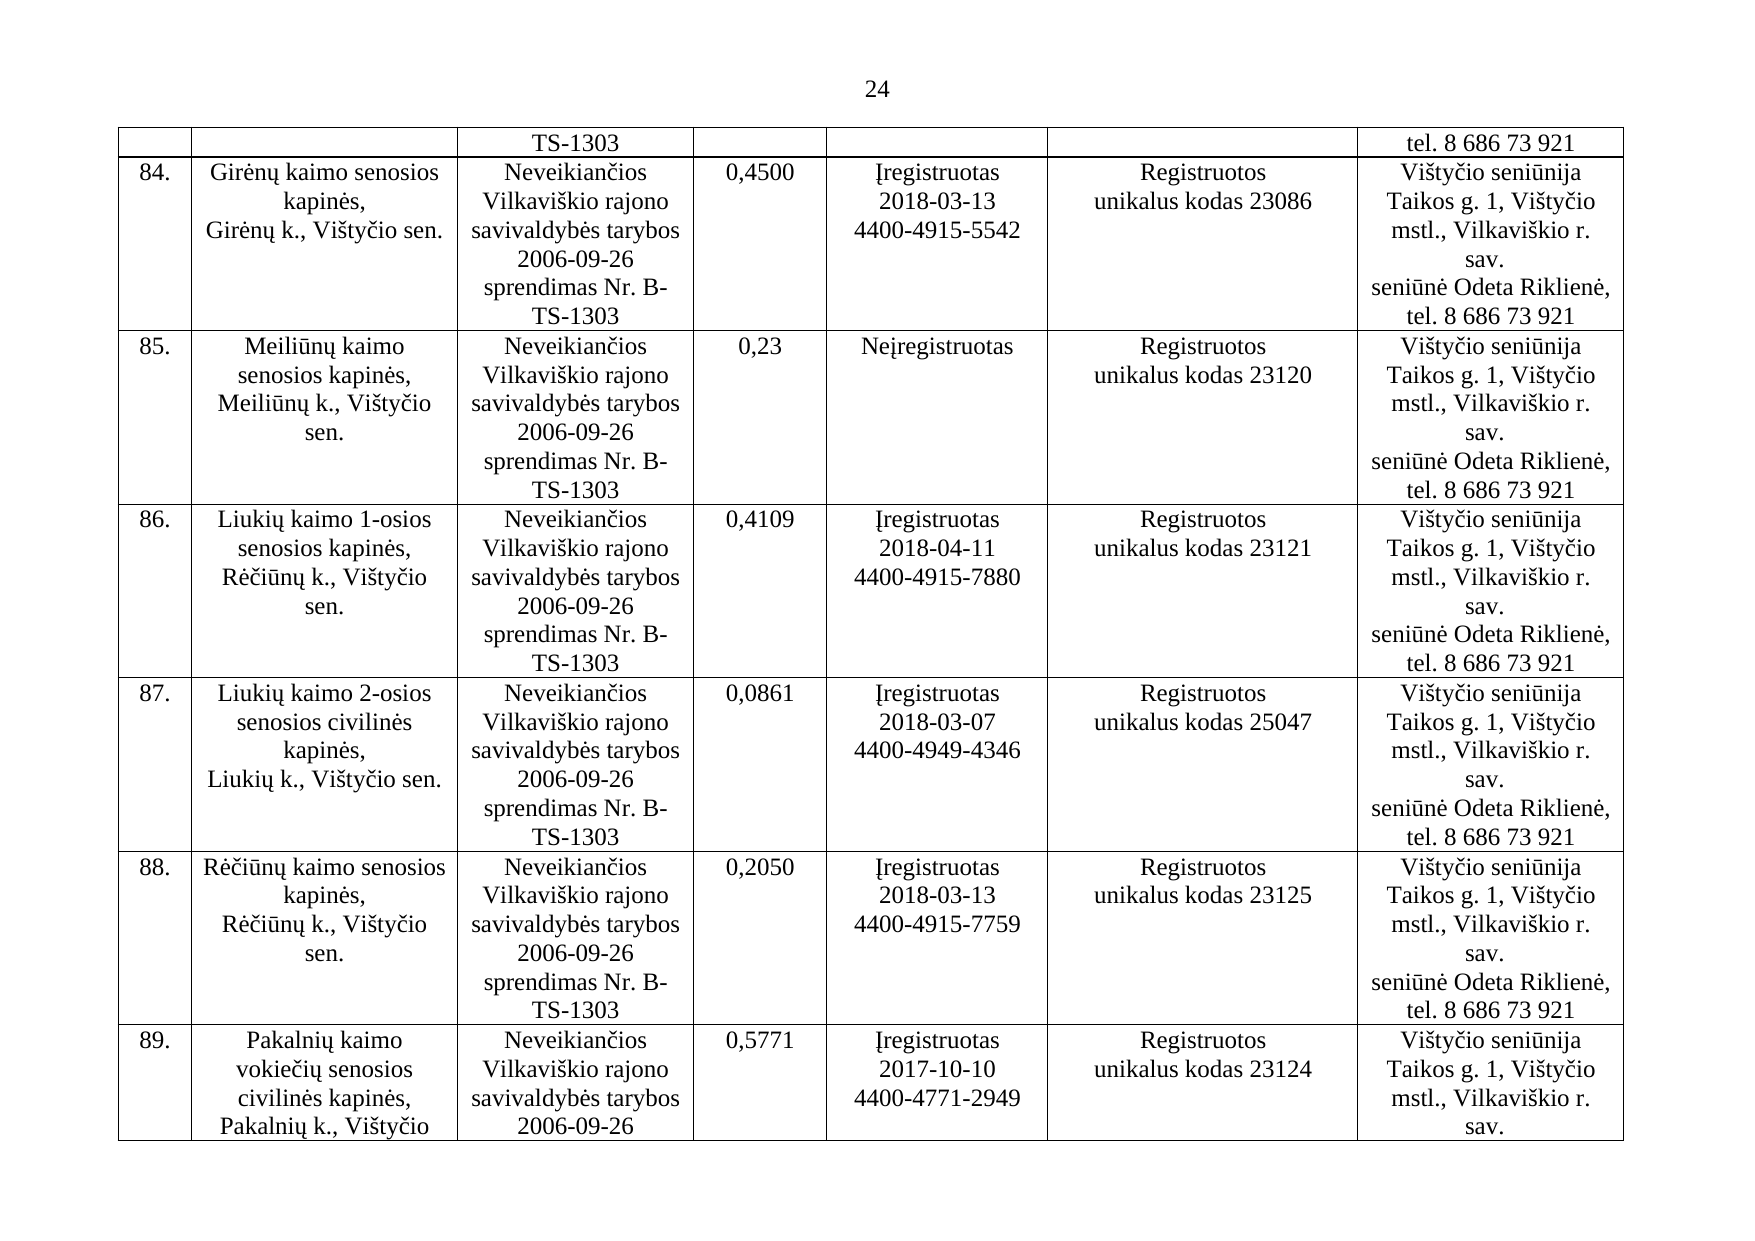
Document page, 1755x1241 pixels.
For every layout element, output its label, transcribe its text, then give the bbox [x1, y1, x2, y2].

table_cell Neįregistruotas [827, 331, 1047, 503]
table_cell Registruotos unikalus kodas 25047 [1048, 678, 1357, 851]
table_cell Įregistruotas 2018-03-13 4400-4915-7759 [827, 852, 1047, 1024]
table_cell 0,2050 [694, 852, 826, 1024]
table_cell Pakalnių kaimo vokiečių senosios civilinės kapinės, Pakalnių k., Vištyčio [192, 1025, 457, 1140]
table_cell 84. [119, 158, 191, 330]
table_cell 0,23 [694, 331, 826, 503]
table_cell Vištyčio seniūnija Taikos g. 1, Vištyčio mstl., Vilkaviškio r. sav. seniūnė Odeta Riklienė, tel. 8 686 73 921 [1358, 505, 1623, 677]
table_cell [694, 128, 826, 156]
table_cell tel. 8 686 73 921 [1358, 128, 1623, 156]
table_cell Registruotos unikalus kodas 23120 [1048, 331, 1357, 503]
table_cell Vištyčio seniūnija Taikos g. 1, Vištyčio mstl., Vilkaviškio r. sav. [1358, 1025, 1623, 1140]
table_cell Neveikiančios Vilkaviškio rajono savivaldybės tarybos 2006-09-26 sprendimas Nr. B-TS-1303 [458, 158, 693, 330]
table_cell Registruotos unikalus kodas 23125 [1048, 852, 1357, 1024]
table_cell 86. [119, 505, 191, 677]
table_cell [1048, 128, 1357, 156]
table_cell [827, 128, 1047, 156]
table_cell Registruotos unikalus kodas 23124 [1048, 1025, 1357, 1140]
table_cell Registruotos unikalus kodas 23121 [1048, 505, 1357, 677]
table_cell Girėnų kaimo senosios kapinės, Girėnų k., Vištyčio sen. [192, 158, 457, 330]
table_cell 0,0861 [694, 678, 826, 851]
table_cell [192, 128, 457, 156]
table_cell Įregistruotas 2018-03-13 4400-4915-5542 [827, 158, 1047, 330]
table_cell Vištyčio seniūnija Taikos g. 1, Vištyčio mstl., Vilkaviškio r. sav. seniūnė Odeta Riklienė, tel. 8 686 73 921 [1358, 331, 1623, 503]
table_cell Neveikiančios Vilkaviškio rajono savivaldybės tarybos 2006-09-26 [458, 1025, 693, 1140]
table_cell Įregistruotas 2018-03-07 4400-4949-4346 [827, 678, 1047, 851]
table_cell Įregistruotas 2017-10-10 4400-4771-2949 [827, 1025, 1047, 1140]
table_cell Registruotos unikalus kodas 23086 [1048, 158, 1357, 330]
table_cell Liukių kaimo 1-osios senosios kapinės, Rėčiūnų k., Vištyčio sen. [192, 505, 457, 677]
table_cell 0,4109 [694, 505, 826, 677]
table_cell 0,4500 [694, 158, 826, 330]
table_cell Rėčiūnų kaimo senosios kapinės, Rėčiūnų k., Vištyčio sen. [192, 852, 457, 1024]
table_cell [119, 128, 191, 156]
table_cell Įregistruotas 2018-04-11 4400-4915-7880 [827, 505, 1047, 677]
table_cell Vištyčio seniūnija Taikos g. 1, Vištyčio mstl., Vilkaviškio r. sav. seniūnė Odeta Riklienė, tel. 8 686 73 921 [1358, 678, 1623, 851]
table_cell Neveikiančios Vilkaviškio rajono savivaldybės tarybos 2006-09-26 sprendimas Nr. B-TS-1303 [458, 505, 693, 677]
table_cell Neveikiančios Vilkaviškio rajono savivaldybės tarybos 2006-09-26 sprendimas Nr. B-TS-1303 [458, 678, 693, 851]
table_cell Vištyčio seniūnija Taikos g. 1, Vištyčio mstl., Vilkaviškio r. sav. seniūnė Odeta Riklienė, tel. 8 686 73 921 [1358, 158, 1623, 330]
table_cell Meiliūnų kaimo senosios kapinės, Meiliūnų k., Vištyčio sen. [192, 331, 457, 503]
table_cell Liukių kaimo 2-osios senosios civilinės kapinės, Liukių k., Vištyčio sen. [192, 678, 457, 851]
table_cell TS-1303 [458, 128, 693, 156]
table_cell Neveikiančios Vilkaviškio rajono savivaldybės tarybos 2006-09-26 sprendimas Nr. B-TS-1303 [458, 852, 693, 1024]
table_cell 85. [119, 331, 191, 503]
table_cell Vištyčio seniūnija Taikos g. 1, Vištyčio mstl., Vilkaviškio r. sav. seniūnė Odeta Riklienė, tel. 8 686 73 921 [1358, 852, 1623, 1024]
table_cell Neveikiančios Vilkaviškio rajono savivaldybės tarybos 2006-09-26 sprendimas Nr. B-TS-1303 [458, 331, 693, 503]
table_cell 88. [119, 852, 191, 1024]
table_cell 0,5771 [694, 1025, 826, 1140]
table_cell 89. [119, 1025, 191, 1140]
table_cell 87. [119, 678, 191, 851]
